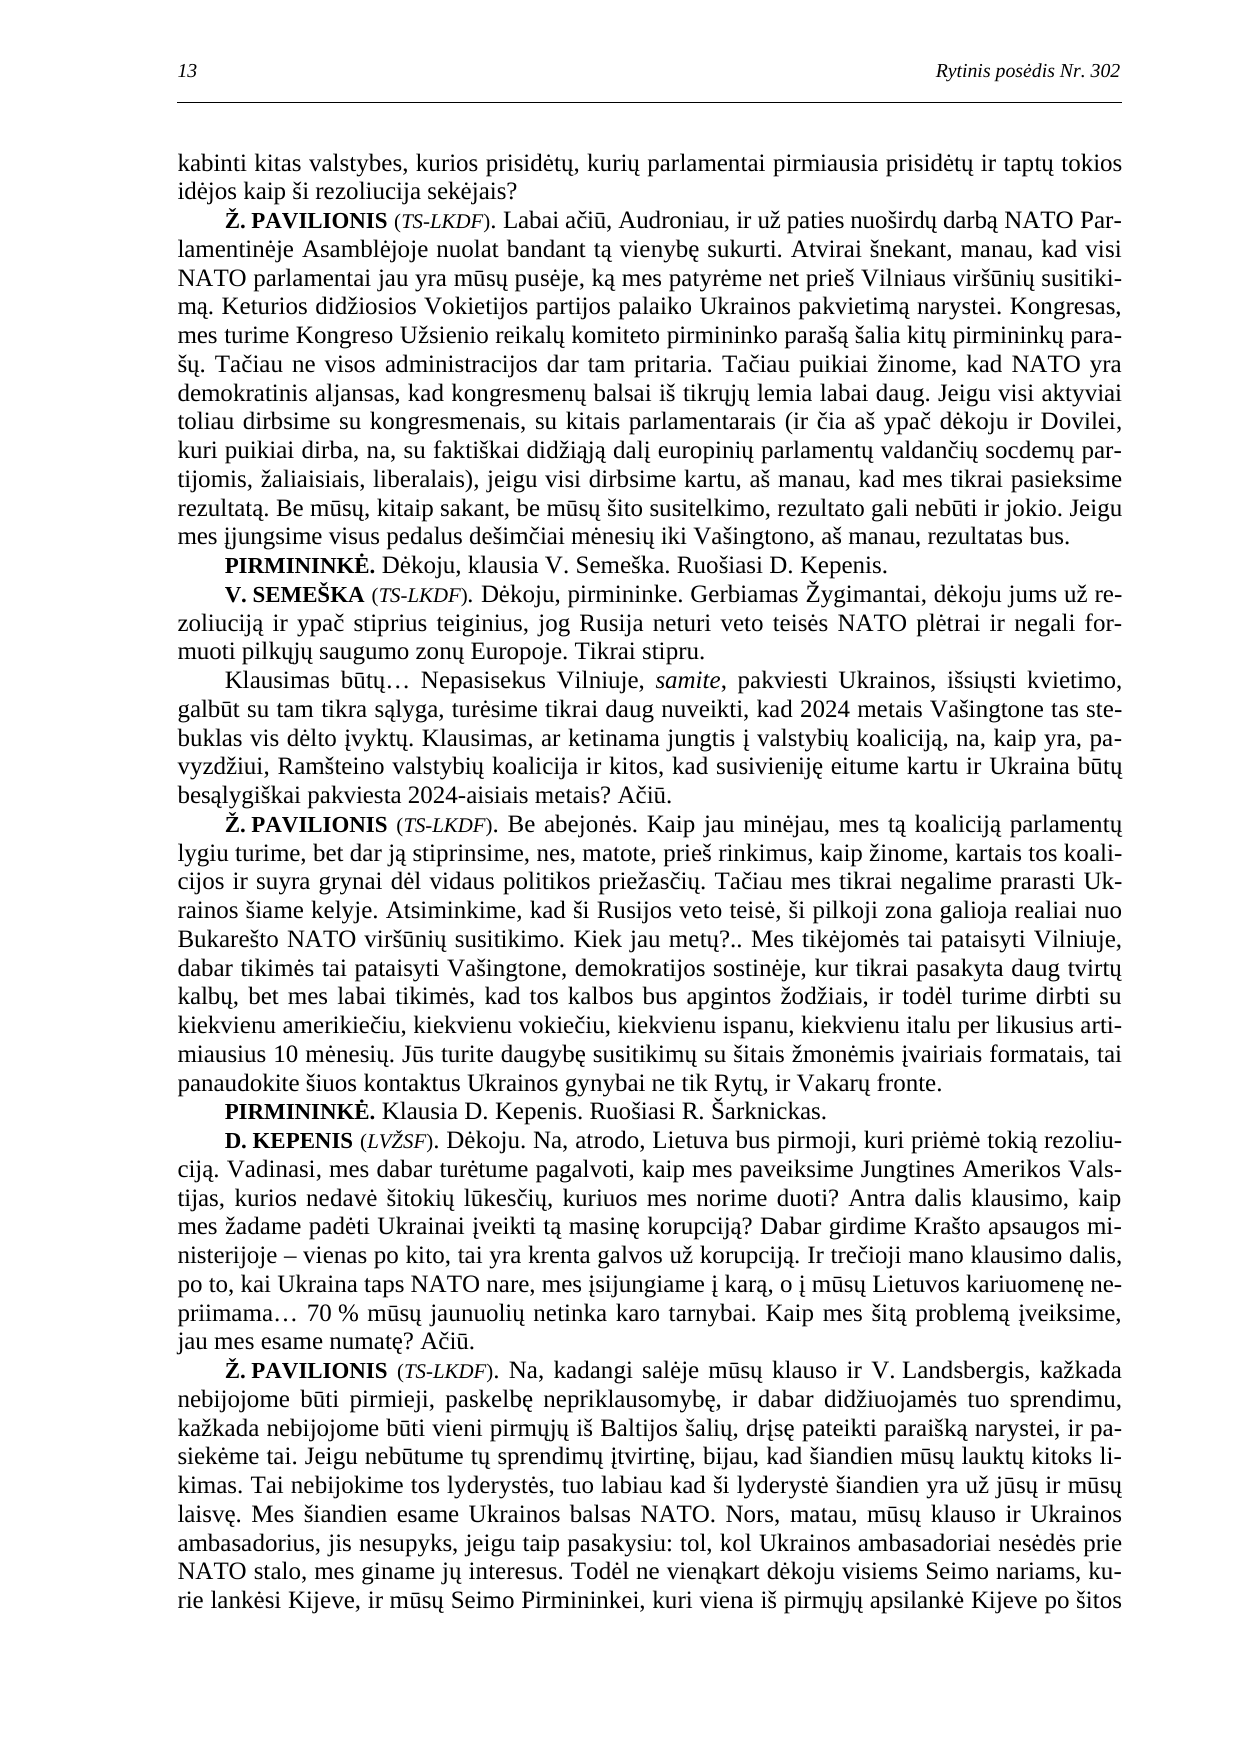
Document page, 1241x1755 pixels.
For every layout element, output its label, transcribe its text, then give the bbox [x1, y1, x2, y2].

text Ž. PAVILIONIS (TS-LKDF). Be abe­jo­nės. Kaip jau mi­nė­jau, mes tą ko­a­li­ci­ją par­la­men­tų ly­giu tu­ri­me, bet dar ją stip­rin­si­me, nes, ma­to­te, prieš rin­ki­mus, kaip ži­no­me, kar­tais tos ko­a­li­ci­jos ir su­yra gry­nai dėl vi­daus po­li­ti­kos prie­žas­čių. Ta­čiau mes tik­rai ne­ga­li­me pra­ras­ti Uk­rai­nos šia­me ke­ly­je. At­si­min­ki­me, kad ši Ru­si­jos ve­to tei­sė, ši pil­ko­ji zo­na ga­lio­ja re­a­liai nuo Bu­ka­reš­to NATO vir­šū­nių su­si­ti­ki­mo. Kiek jau me­tų?.. Mes ti­kė­jo­mės tai pa­tai­sy­ti Vil­niu­je, da­bar ti­ki­mės tai pa­tai­sy­ti Va­šing­to­ne, de­mo­kra­tijos sos­ti­nė­je, kur tik­rai pa­sa­ky­ta daug tvir­tų kal­bų, bet mes la­bai ti­ki­mės, kad tos kal­bos bus ap­gin­tos žo­džiais, ir to­dėl tu­ri­me dirb­ti su kiek­vie­nu ame­ri­kie­čiu, kiek­vie­nu vo­kie­čiu, kiek­vie­nu is­pa­nu, kiek­vie­nu ita­lu per li­ku­sius ar­ti­miau­sius 10 mė­ne­sių. Jūs tu­ri­te dau­gy­bę su­si­ti­ki­mų su ši­tais žmo­nė­mis įvai­riais for­ma­tais, tai pa­nau­do­ki­te šiuos kon­tak­tus Uk­rai­nos gy­ny­bai ne tik Ry­tų, ir Va­ka­rų fron­te. [177, 809, 1122, 1096]
text V. SEMEŠKA (TS-LKDF). Dė­ko­ju, pir­mi­nin­ke. Ger­bia­mas Žy­gi­man­tai, dė­ko­ju jums už re­zo­liu­ci­ją ir ypač stip­rius tei­gi­nius, jog Ru­si­ja ne­tu­ri ve­to tei­sės NATO plėt­rai ir ne­ga­li for­muo­ti pil­kų­jų sau­gu­mo zo­nų Eu­ro­po­je. Tik­rai stip­ru. [177, 579, 1122, 665]
text Klau­si­mas bū­tų… Ne­pa­si­se­kus Vil­niu­je, sa­mi­te, pa­kvies­ti Uk­rai­nos, iš­siųs­ti kvie­ti­mo, gal­būt su tam tik­ra są­ly­ga, tu­rė­si­me tik­rai daug nu­veik­ti, kad 2024 me­tais Va­šing­to­ne tas ste­buk­las vis dėl­to įvyk­tų. Klau­si­mas, ar ke­ti­na­ma jung­tis į vals­ty­bių ko­a­li­ci­ją, na, kaip yra, pa­vyz­džiui, Ramš­tei­no vals­ty­bių ko­a­li­ci­ja ir ki­tos, kad su­si­vie­ni­ję ei­tu­me kar­tu ir Uk­rai­na bū­tų be­są­ly­giš­kai pa­kvies­ta 2024-ai­siais me­tais? Ačiū. [177, 665, 1122, 809]
text D. KEPENIS (LVŽSF). Dė­ko­ju. Na, at­ro­do, Lie­tu­va bus pir­mo­ji, ku­ri pri­ėmė to­kią re­zo­liu­ci­ją. Va­di­na­si, mes da­bar tu­rė­tu­me pa­gal­vo­ti, kaip mes pa­veik­si­me Jung­ti­nes Ame­ri­kos Vals­ti­jas, ku­rios ne­da­vė ši­to­kių lū­kes­čių, ku­riuos mes no­ri­me duo­ti? An­tra da­lis klau­si­mo, kaip mes ža­da­me pa­dė­ti Uk­rai­nai įveik­ti tą ma­si­nę ko­rup­ci­ją? Da­bar gir­di­me Kraš­to ap­sau­gos mi­nis­te­ri­jo­je – vie­nas po ki­to, tai yra kren­ta gal­vos už ko­rup­ci­ją. Ir tre­čio­ji ma­no klau­si­mo da­lis, po to, kai Uk­rai­na taps NATO na­re, mes įsi­jun­gia­me į ka­rą, o į mū­sų Lie­tu­vos ka­riuo­me­nę ne­pri­ima­ma… 70 % mū­sų jau­nuo­lių ne­tin­ka ka­ro tar­ny­bai. Kaip mes ši­tą pro­ble­mą įveik­si­me, jau mes esa­me nu­ma­tę? Ačiū. [177, 1125, 1122, 1355]
text Ž. PAVILIONIS (TS-LKDF). La­bai ačiū, Aud­ro­niau, ir už pa­ties nuo­šir­dų dar­bą NATO Par­la­men­ti­nė­je Asam­blė­jo­je nuo­lat ban­dant tą vie­ny­bę su­kur­ti. At­vi­rai šne­kant, ma­nau, kad vi­si NATO par­la­men­tai jau yra mū­sų pu­sė­je, ką mes pa­ty­rė­me net prieš Vil­niaus vir­šū­nių su­si­ti­ki­mą. Ke­tu­rios di­džio­sios Vo­kie­ti­jos par­ti­jos pa­lai­ko Uk­rai­nos pa­kvie­ti­mą na­rys­tei. Kon­gre­sas, mes tu­ri­me Kon­gre­so Už­sie­nio rei­ka­lų ko­mi­te­to pir­mi­nin­ko pa­ra­šą ša­lia ki­tų pir­mi­nin­kų pa­ra­šų. Ta­čiau ne vi­sos ad­mi­nist­ra­ci­jos dar tam pri­ta­ria. Ta­čiau pui­kiai ži­no­me, kad NATO yra de­mo­kra­tinis al­jan­sas, kad kon­gres­me­nų bal­sai iš tik­rų­jų le­mia la­bai daug. Jei­gu vi­si ak­ty­viai to­liau dirb­si­me su kon­gres­me­nais, su ki­tais par­la­men­ta­rais (ir čia aš ypač dė­ko­ju ir Do­vi­lei, ku­ri pui­kiai dir­ba, na, su fak­tiš­kai di­dži­ą­ją da­lį eu­ro­pi­nių par­la­men­tų val­dan­čių soc­de­mų par­ti­jo­mis, ža­liai­siais, li­be­ra­lais), jei­gu vi­si dirb­si­me kar­tu, aš ma­nau, kad mes tik­rai pa­siek­si­me re­zul­ta­tą. Be mū­sų, ki­taip sa­kant, be mū­sų ši­to su­si­tel­ki­mo, re­zul­ta­to ga­li ne­bū­ti ir jo­kio. Jei­gu mes įjung­si­me vi­sus pe­da­lus de­šim­čiai mė­ne­sių iki Va­šing­to­no, aš ma­nau, re­zul­ta­tas bus. [177, 205, 1122, 550]
text PIRMININKĖ. Dė­ko­ju, klau­sia V. Se­meš­ka. Ruo­šia­si D. Ke­pe­nis. [177, 550, 1122, 579]
text PIRMININKĖ. Klau­sia D. Ke­pe­nis. Ruo­šia­si R. Šar­knic­kas. [177, 1096, 1122, 1125]
text ka­bin­ti ki­tas vals­ty­bes, ku­rios pri­si­dė­tų, ku­rių par­la­men­tai pir­miau­sia pri­si­dė­tų ir tap­tų to­kios idė­jos kaip ši re­zo­liu­ci­ja se­kė­jais? [177, 148, 1122, 205]
text Ž. PAVILIONIS (TS-LKDF). Na, ka­dan­gi sa­lė­je mū­sų klau­so ir V. Land­sber­gis, kaž­ka­da ne­bi­jo­jo­me bū­ti pir­mie­ji, pa­skel­bę ne­pri­klau­so­my­bę, ir da­bar di­džiuo­ja­mės tuo spren­di­mu, kaž­ka­da ne­bi­jo­jo­me bū­ti vie­ni pir­mų­jų iš Bal­ti­jos ša­lių, drį­sę pa­teik­ti pa­raiš­ką na­rys­tei, ir pa­sie­kė­me tai. Jei­gu ne­bū­tu­me tų spren­di­mų įtvir­ti­nę, bi­jau, kad šian­dien mū­sų lauk­tų ki­toks li­ki­mas. Tai ne­bi­jo­ki­me tos ly­de­rys­tės, tuo la­biau kad ši ly­de­rys­tė šian­dien yra už jū­sų ir mū­sų lais­vę. Mes šian­dien esa­me Uk­rai­nos bal­sas NATO. Nors, ma­tau, mū­sų klau­so ir Uk­rai­nos am­ba­sa­do­rius, jis ne­su­pyks, jei­gu taip pa­sa­ky­siu: tol, kol Uk­rai­nos am­ba­sa­do­riai ne­sė­dės prie NATO sta­lo, mes gi­na­me jų in­te­re­sus. To­dėl ne vie­ną­kart dė­ko­ju vi­siems Sei­mo na­riams, ku­rie lan­kė­si Ki­je­ve, ir mū­sų Sei­mo Pir­mi­nin­kei, ku­ri vie­na iš pir­mų­jų ap­si­lan­kė Ki­je­ve po ši­tos [177, 1355, 1122, 1614]
